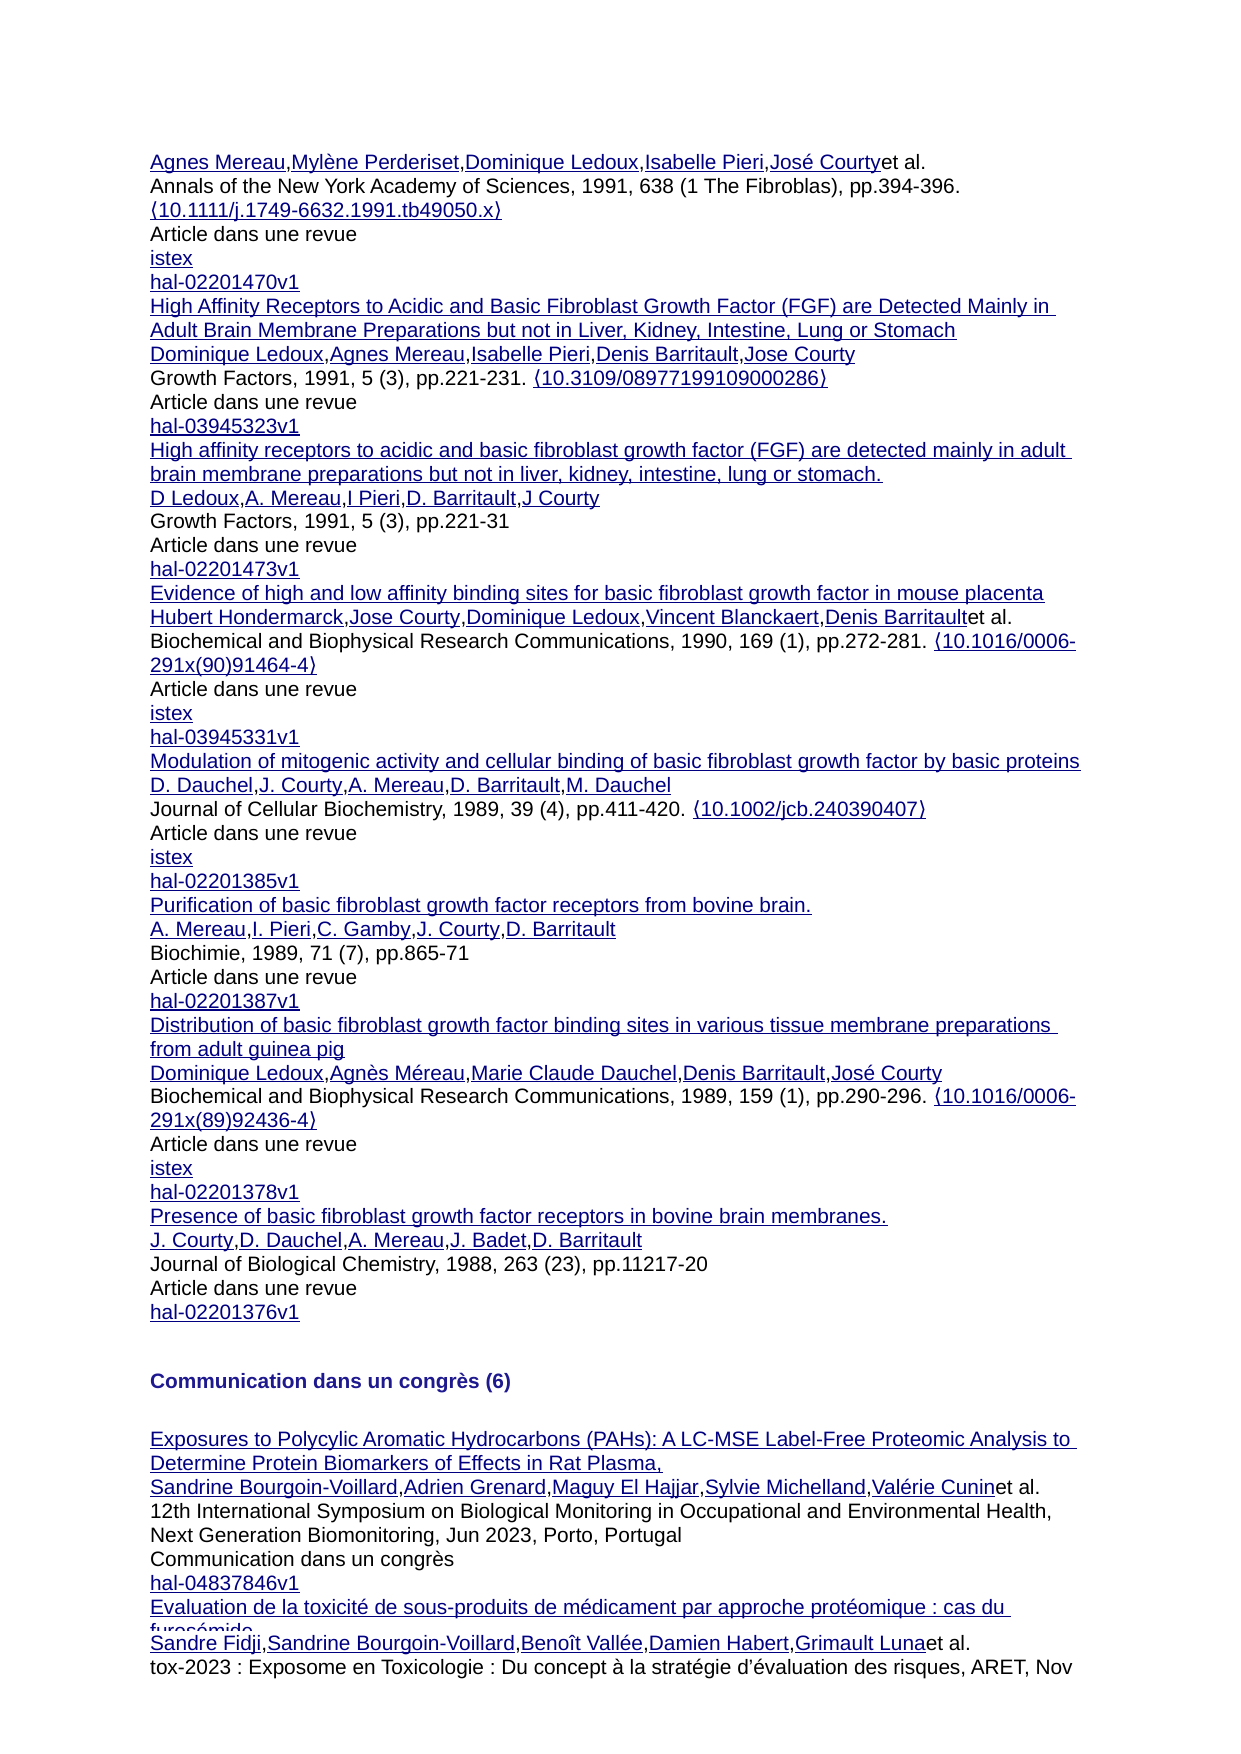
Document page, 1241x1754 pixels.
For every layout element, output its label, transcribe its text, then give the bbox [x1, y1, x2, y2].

table_cell Agnes Mereau,Mylène Perderiset,Dominique Ledoux,Isabelle Pieri,José Courtyet al. Annals of the New York Academy of Sciences, 1991, 638 (1 The Fibroblas), pp.394-396. ⟨10.1111/j.1749-6632.1991.tb49050.x⟩ Article dans une revue istex hal-02201470v1 [150, 150, 1090, 294]
table_cell Purification of basic fibroblast growth factor receptors from bovine brain. A. Mereau,I. Pieri,C. Gamby,J. Courty,D. Barritault Biochimie, 1989, 71 (7), pp.865-71 Article dans une revue hal-02201387v1 [150, 893, 1090, 1012]
table_cell Evaluation de la toxicité de sous-produits de médicament par approche protéomique : cas du furosémide. Sandre Fidji,Sandrine Bourgoin-Voillard,Benoît Vallée,Damien Habert,Grimault Lunaet al. tox-2023 : Exposome en Toxicologie : Du concept à la stratégie d’évaluation des risques, ARET, Nov [150, 1595, 1090, 1679]
table_cell Presence of basic fibroblast growth factor receptors in bovine brain membranes. J. Courty,D. Dauchel,A. Mereau,J. Badet,D. Barritault Journal of Biological Chemistry, 1988, 263 (23), pp.11217-20 Article dans une revue hal-02201376v1 [150, 1204, 1090, 1324]
subtitle Communication dans un congrès (6) [150, 1369, 1090, 1393]
table_cell Modulation of mitogenic activity and cellular binding of basic fibroblast growth factor by basic proteins D. Dauchel,J. Courty,A. Mereau,D. Barritault,M. Dauchel Journal of Cellular Biochemistry, 1989, 39 (4), pp.411-420. ⟨10.1002/jcb.240390407⟩ Article dans une revue istex hal-02201385v1 [150, 749, 1090, 893]
table_cell Evidence of high and low affinity binding sites for basic fibroblast growth factor in mouse placenta Hubert Hondermarck,Jose Courty,Dominique Ledoux,Vincent Blanckaert,Denis Barritaultet al. Biochemical and Biophysical Research Communications, 1990, 169 (1), pp.272-281. ⟨10.1016/0006-291x(90)91464-4⟩ Article dans une revue istex hal-03945331v1 [150, 581, 1090, 749]
table_cell High Affinity Receptors to Acidic and Basic Fibroblast Growth Factor (FGF) are Detected Mainly in Adult Brain Membrane Preparations but not in Liver, Kidney, Intestine, Lung or Stomach Dominique Ledoux,Agnes Mereau,Isabelle Pieri,Denis Barritault,Jose Courty Growth Factors, 1991, 5 (3), pp.221-231. ⟨10.3109/08977199109000286⟩ Article dans une revue hal-03945323v1 [150, 294, 1090, 437]
table_cell High affinity receptors to acidic and basic fibroblast growth factor (FGF) are detected mainly in adult brain membrane preparations but not in liver, kidney, intestine, lung or stomach. D Ledoux,A. Mereau,I Pieri,D. Barritault,J Courty Growth Factors, 1991, 5 (3), pp.221-31 Article dans une revue hal-02201473v1 [150, 438, 1090, 581]
table_header Exposures to Polycylic Aromatic Hydrocarbons (PAHs): A LC-MSE Label-Free Proteomic Analysis to Determine Protein Biomarkers of Effects in Rat Plasma, Sandrine Bourgoin-Voillard,Adrien Grenard,Maguy El Hajjar,Sylvie Michelland,Valérie Cuninet al. 12th International Symposium on Biological Monitoring in Occupational and Environmental Health, Next Generation Biomonitoring, Jun 2023, Porto, Portugal Communication dans un congrès hal-04837846v1 [150, 1427, 1090, 1595]
table_cell Distribution of basic fibroblast growth factor binding sites in various tissue membrane preparations from adult guinea pig Dominique Ledoux,Agnès Méreau,Marie Claude Dauchel,Denis Barritault,José Courty Biochemical and Biophysical Research Communications, 1989, 159 (1), pp.290-296. ⟨10.1016/0006-291x(89)92436-4⟩ Article dans une revue istex hal-02201378v1 [150, 1013, 1090, 1204]
